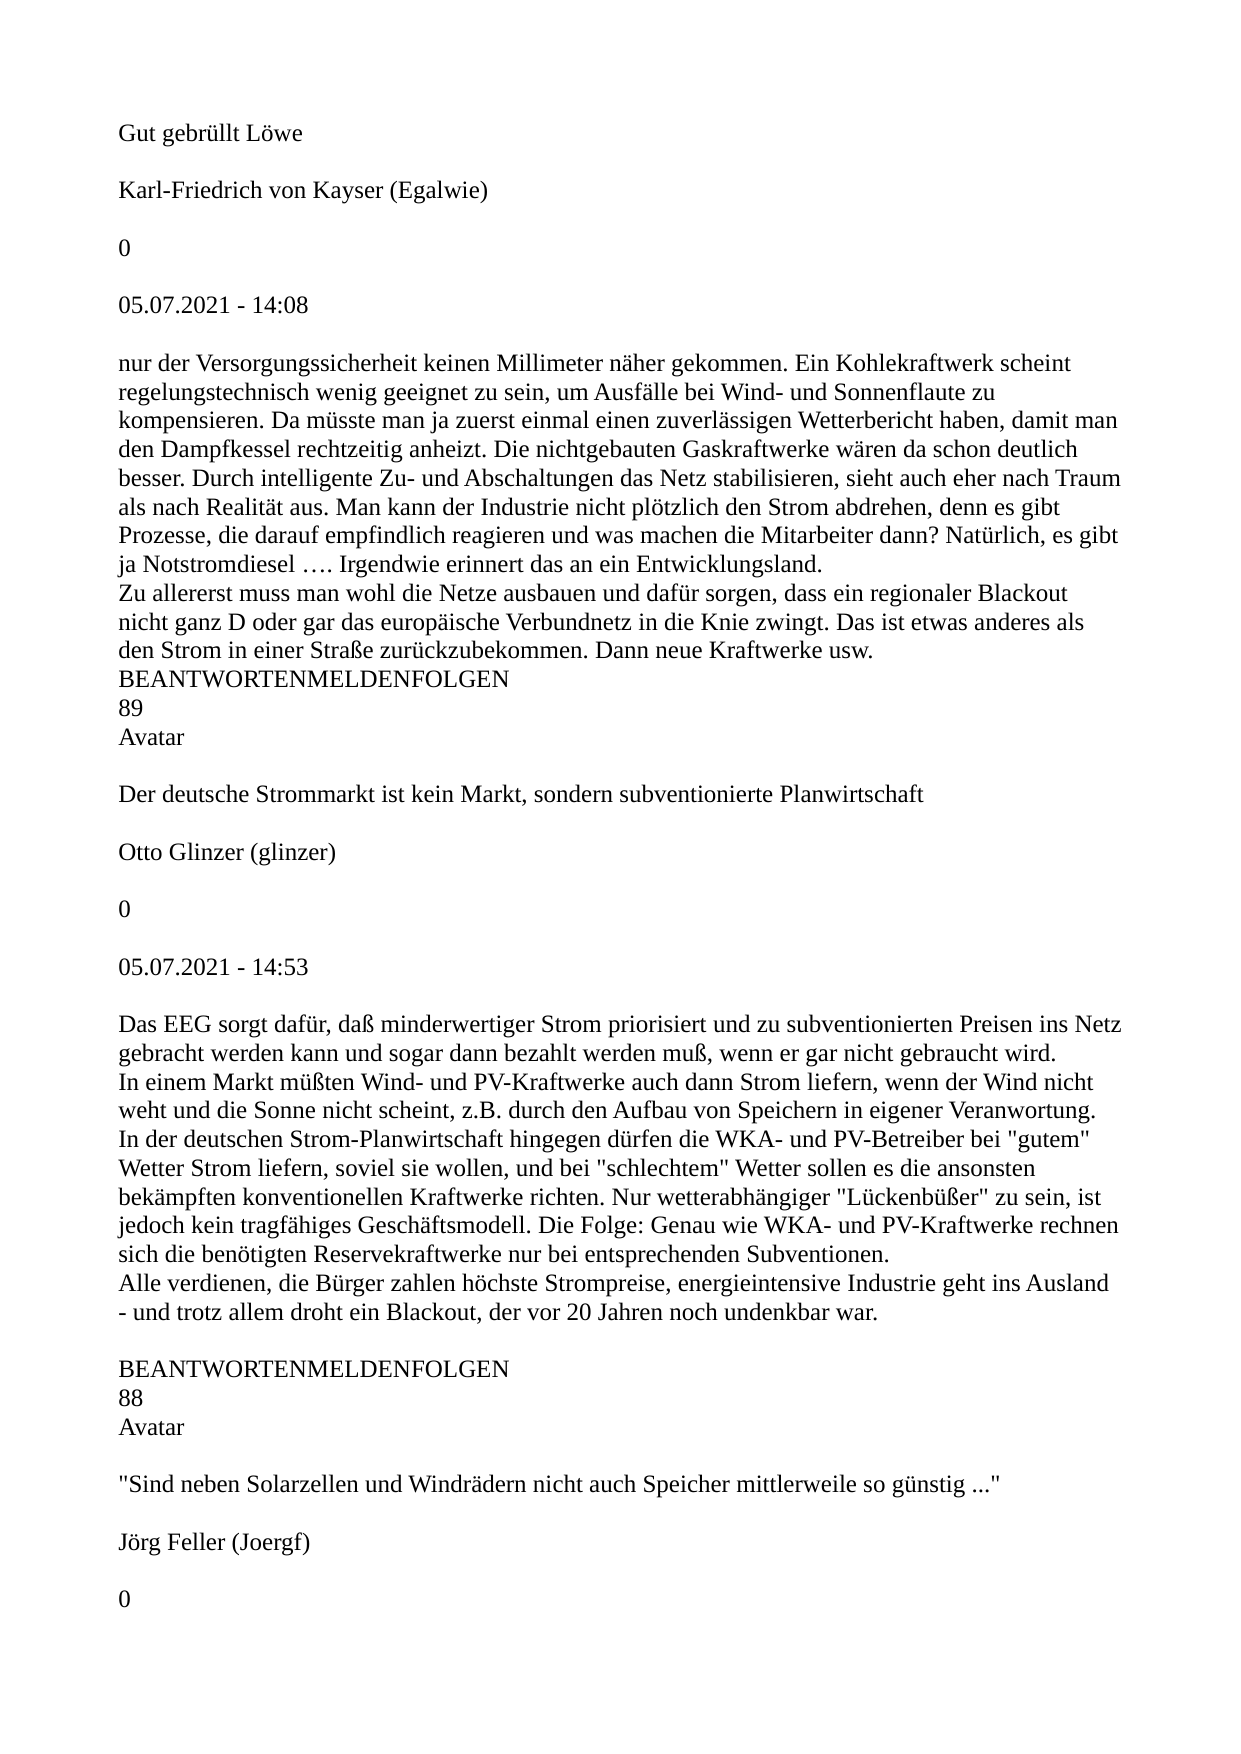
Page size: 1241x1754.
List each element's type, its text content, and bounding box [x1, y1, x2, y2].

text Zu allererst muss man wohl die Netze ausbauen und dafür sorgen, dass ein regionaler Blackout nicht ganz D oder gar das europäische Verbundnetz in die Knie zwingt. Das ist etwas anderes als den Strom in einer Straße zurückzubekommen. Dann neue Kraftwerke usw. [118, 578, 1122, 664]
text Otto Glinzer (glinzer) [118, 837, 1122, 866]
text In einem Markt müßten Wind- und PV-Kraftwerke auch dann Strom liefern, wenn der Wind nicht weht und die Sonne nicht scheint, z.B. durch den Aufbau von Speichern in eigener Veranwortung. [118, 1067, 1122, 1124]
text Das EEG sorgt dafür, daß minderwertiger Strom priorisiert und zu subventionierten Preisen ins Netz gebracht werden kann und sogar dann bezahlt werden muß, wenn er gar nicht gebraucht wird. [118, 1009, 1122, 1067]
text nur der Versorgungssicherheit keinen Millimeter näher gekommen. Ein Kohlekraftwerk scheint regelungstechnisch wenig geeignet zu sein, um Ausfälle bei Wind- und Sonnenflaute zu kompensieren. Da müsste man ja zuerst einmal einen zuverlässigen Wetterbericht haben, damit man den Dampfkessel rechtzeitig anheizt. Die nichtgebauten Gaskraftwerke wären da schon deutlich besser. Durch intelligente Zu- und Abschaltungen das Netz stabilisieren, sieht auch eher nach Traum als nach Realität aus. Man kann der Industrie nicht plötzlich den Strom abdrehen, denn es gibt Prozesse, die darauf empfindlich reagieren und was machen die Mitarbeiter dann? Natürlich, es gibt ja Notstromdiesel …. Irgendwie erinnert das an ein Entwicklungsland. [118, 348, 1122, 578]
text Alle verdienen, die Bürger zahlen höchste Strompreise, energieintensive Industrie geht ins Ausland - und trotz allem droht ein Blackout, der vor 20 Jahren noch undenkbar war. [118, 1268, 1122, 1326]
text 89 [118, 693, 1122, 722]
text In der deutschen Strom-Planwirtschaft hingegen dürfen die WKA- und PV-Betreiber bei "gutem" Wetter Strom liefern, soviel sie wollen, und bei "schlechtem" Wetter sollen es die ansonsten bekämpften konventionellen Kraftwerke richten. Nur wetterabhängiger "Lückenbüßer" zu sein, ist jedoch kein tragfähiges Geschäftsmodell. Die Folge: Genau wie WKA- und PV-Kraftwerke rechnen sich die benötigten Reservekraftwerke nur bei entsprechenden Subventionen. [118, 1124, 1122, 1268]
text Gut gebrüllt Löwe [118, 118, 1122, 147]
text BEANTWORTENMELDENFOLGEN [118, 664, 1122, 693]
text 0 [118, 894, 1122, 923]
text Jörg Feller (Joergf) [118, 1527, 1122, 1556]
text Avatar [118, 722, 1122, 751]
text 88 [118, 1383, 1122, 1412]
text "Sind neben Solarzellen und Windrädern nicht auch Speicher mittlerweile so günstig ..." [118, 1469, 1122, 1498]
text 0 [118, 1584, 1122, 1613]
text Der deutsche Strommarkt ist kein Markt, sondern subventionierte Planwirtschaft [118, 779, 1122, 808]
text BEANTWORTENMELDENFOLGEN [118, 1354, 1122, 1383]
text 05.07.2021 - 14:53 [118, 952, 1122, 981]
text Avatar [118, 1412, 1122, 1441]
text 0 [118, 233, 1122, 262]
text Karl-Friedrich von Kayser (Egalwie) [118, 176, 1122, 204]
text 05.07.2021 - 14:08 [118, 291, 1122, 319]
